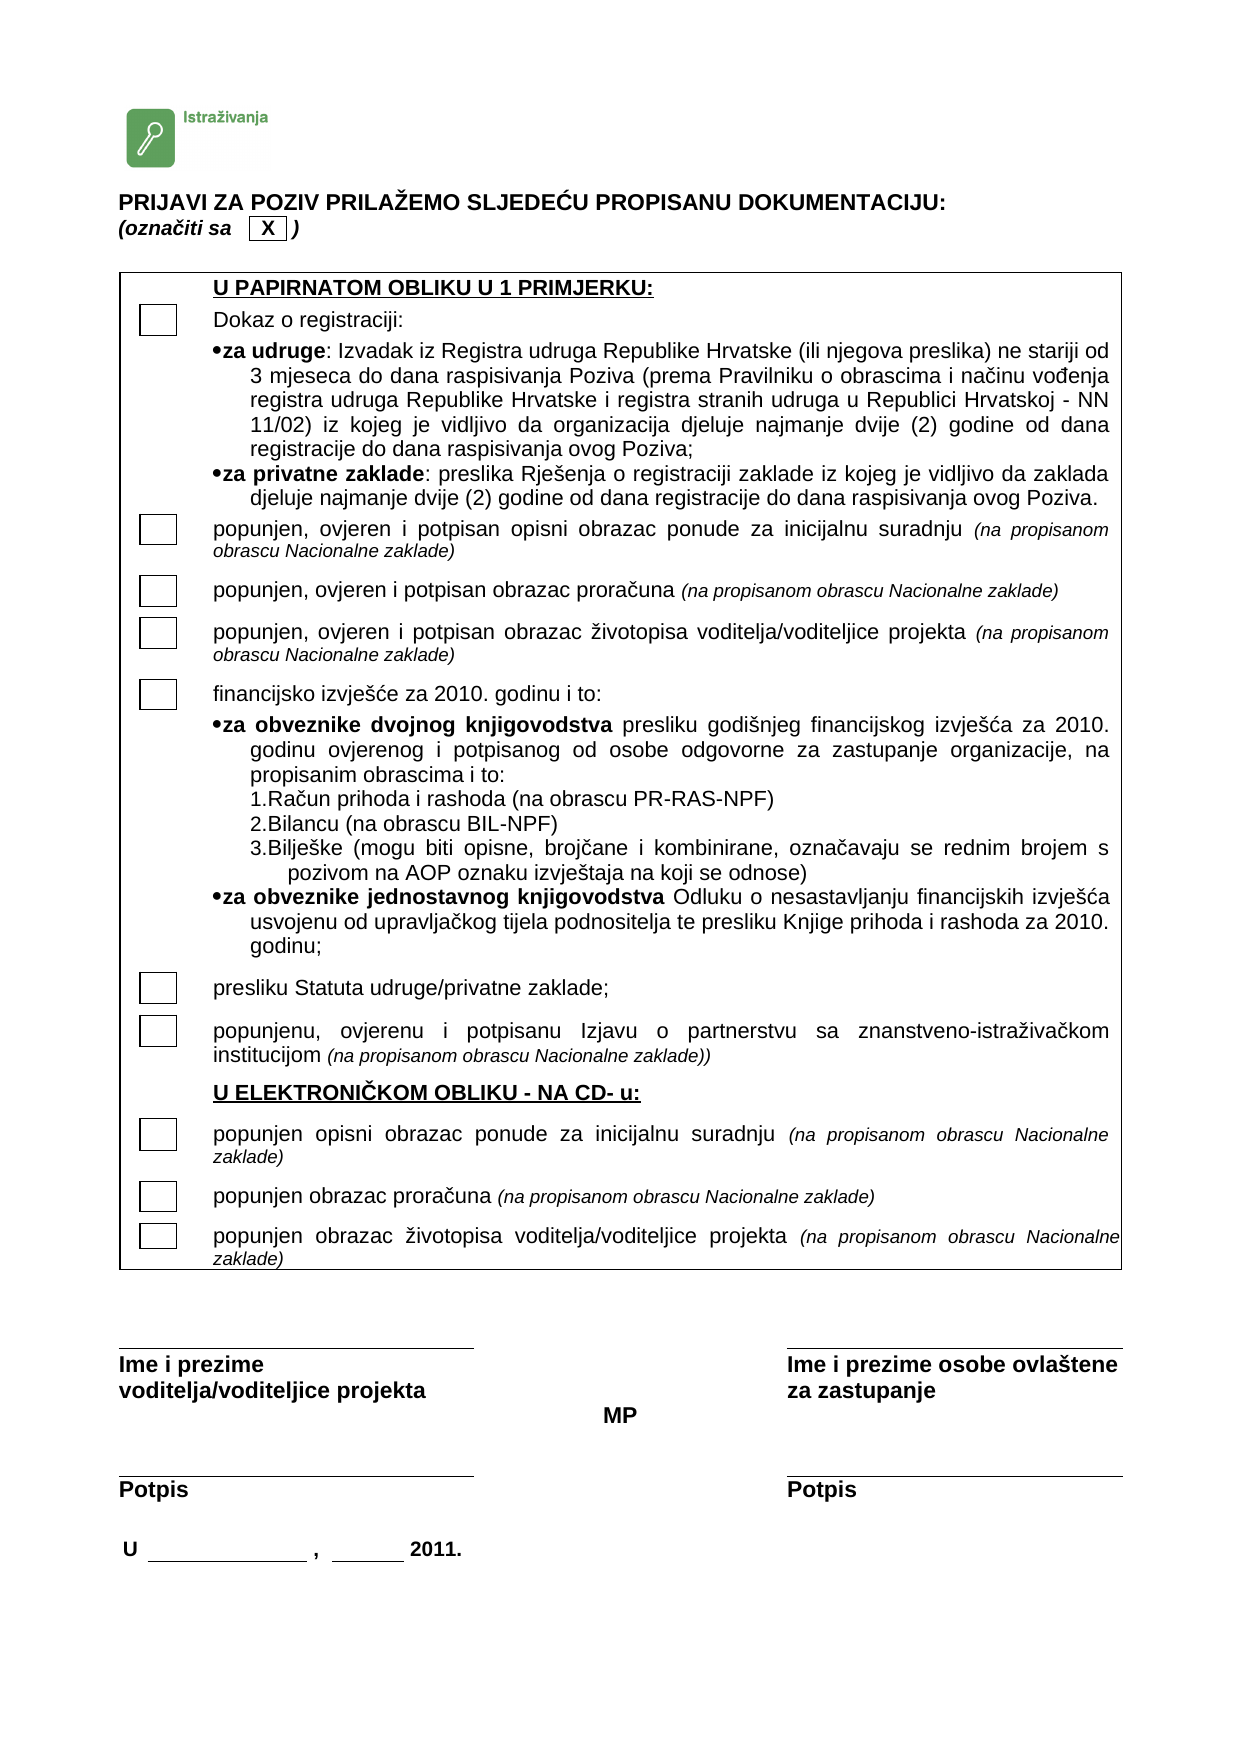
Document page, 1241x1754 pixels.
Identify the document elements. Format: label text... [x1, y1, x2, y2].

table_header ) [287, 216, 306, 240]
table_cell popunjenu, ovjerenu i potpisanu Izjavu o partnerstvu sa znanstveno-istraživačkom institucijom (na propisanom obrascu Nacionalne zaklade)) [202, 1015, 1121, 1077]
table_cell [140, 1077, 177, 1108]
table_cell [177, 679, 202, 709]
table_cell za obveznike dvojnog knjigovodstva presliku godišnjeg financijskog izvješća za 2010. godinu ovjerenog i potpisanog od osobe odgovorne za zastupanje organizacije, na propisanim obrascima i to: Račun prihoda i rashoda (na obrascu PR-RAS-NPF) Bilancu (na obrascu BIL-NPF) Bilješke (mogu biti opisne, brojčane i kombinirane, označavaju se rednim brojem s pozivom na AOP oznaku izvještaja na koji se odnose) za obveznike jednostavnog knjigovodstva Odluku o nesastavljanju financijskih izvješća usvojenu od upravljačkog tijela podnositelja te presliku Knjige prihoda i rashoda za 2010. godinu; [202, 709, 1121, 961]
table_cell popunjen opisni obrazac ponude za inicijalnu suradnju (na propisanom obrascu Nacionalne zaklade) [202, 1118, 1121, 1170]
table_cell [177, 1118, 202, 1170]
table_cell [177, 565, 202, 575]
table_cell popunjen, ovjeren i potpisan opisni obrazac ponude za inicijalnu suradnju (na propisanom obrascu Nacionalne zaklade) [202, 514, 1121, 565]
text MP [118, 1403, 1122, 1428]
text PRIJAVI ZA POZIV PRILAŽEMO SLJEDEĆU PROPISANU DOKUMENTACIJU: [118, 190, 1122, 216]
table_cell [121, 617, 140, 679]
table_cell [177, 335, 202, 513]
table_cell [177, 1211, 202, 1223]
table_cell [121, 565, 140, 575]
table_cell popunjen obrazac proračuna (na propisanom obrascu Nacionalne zaklade) [202, 1181, 1121, 1211]
table_cell popunjen, ovjeren i potpisan obrazac proračuna (na propisanom obrascu Nacionalne zaklade) [202, 575, 1121, 606]
table_cell [140, 1108, 177, 1118]
table_cell [121, 1118, 140, 1170]
table_cell Dokaz o registraciji: [202, 304, 1121, 335]
table_cell [177, 617, 202, 679]
table_header [787, 1319, 1123, 1348]
table_header [177, 273, 202, 303]
table_cell [177, 1170, 202, 1181]
table_cell [140, 1249, 177, 1269]
table_header , [307, 1535, 332, 1561]
table_cell [177, 514, 202, 565]
table_cell [141, 973, 176, 1003]
picture [124, 105, 271, 171]
table_header [787, 1429, 1123, 1476]
table_cell [141, 1224, 176, 1248]
table_header [140, 273, 177, 303]
table_cell [202, 606, 1121, 617]
table_cell [140, 545, 177, 565]
table_header X [250, 217, 286, 240]
table_header [119, 1319, 474, 1348]
table_cell [140, 710, 177, 961]
table_cell [121, 679, 139, 709]
table_cell [202, 1211, 1121, 1223]
table_cell [121, 1170, 140, 1181]
table_cell [177, 304, 202, 335]
table_cell [202, 1003, 1121, 1014]
table_cell [140, 649, 177, 679]
table_header U [118, 1535, 148, 1561]
table_cell [141, 305, 176, 335]
table_cell [474, 1348, 787, 1403]
table_cell [177, 1181, 202, 1211]
table_cell [177, 1223, 202, 1269]
table_cell [141, 515, 176, 544]
table_cell [177, 1077, 202, 1108]
table_cell [177, 606, 202, 617]
table_cell [177, 972, 202, 1003]
table_cell [121, 514, 140, 565]
table_cell popunjen, ovjeren i potpisan obrazac životopisa voditelja/voditeljice projekta (na propisanom obrascu Nacionalne zaklade) [202, 617, 1121, 679]
table_cell [121, 961, 140, 972]
table_cell [121, 304, 139, 335]
table_cell presliku Statuta udruge/privatne zaklade; [202, 972, 1121, 1003]
table_cell [140, 1004, 177, 1014]
table_header (označiti sa [118, 216, 249, 240]
table_cell [140, 1047, 177, 1077]
table_cell [140, 336, 177, 513]
table_cell [121, 709, 140, 961]
table_header [474, 1429, 787, 1476]
table_cell [177, 1003, 202, 1014]
table_cell [121, 335, 140, 513]
table_cell [141, 576, 176, 606]
table_header [121, 273, 140, 303]
table_header U PAPIRNATOM OBLIKU U 1 PRIMJERKU: [202, 273, 1121, 303]
table_cell [140, 565, 177, 575]
table_cell Ime i prezime voditelja/voditeljice projekta [119, 1349, 474, 1403]
table_cell [121, 1211, 140, 1223]
table_cell [141, 680, 176, 709]
table_cell [121, 1181, 139, 1211]
table_cell [141, 618, 176, 647]
table_cell za udruge: Izvadak iz Registra udruga Republike Hrvatske (ili njegova preslika) ne stariji od 3 mjeseca do dana raspisivanja Poziva (prema Pravilniku o obrascima i načinu vođenja registra udruga Republike Hrvatske i registra stranih udruga u Republici Hrvatskoj - NN 11/02) iz kojeg je vidljivo da organizacija djeluje najmanje dvije (2) godine od dana registracije do dana raspisivanja ovog Poziva; za privatne zaklade: preslika Rješenja o registraciji zaklade iz kojeg je vidljivo da zaklada djeluje najmanje dvije (2) godine od dana registracije do dana raspisivanja ovog Poziva. [202, 335, 1121, 513]
table_cell [177, 961, 202, 972]
table_cell [121, 1077, 140, 1108]
table_cell [177, 1108, 202, 1118]
table_header [332, 1535, 404, 1561]
table_cell [121, 1108, 140, 1118]
table_cell Potpis [119, 1477, 474, 1502]
table_cell [202, 565, 1121, 575]
table_cell [202, 1108, 1121, 1118]
table_cell [140, 961, 177, 972]
table_cell [121, 575, 139, 606]
table_header [148, 1535, 307, 1561]
table_cell popunjen obrazac životopisa voditelja/voditeljice projekta (na propisanom obrascu Nacionalne zaklade) [202, 1223, 1121, 1269]
table_cell [121, 606, 140, 617]
table_cell [141, 1016, 176, 1046]
table_header 2011. [404, 1535, 474, 1561]
table_cell [121, 1223, 140, 1269]
table_cell [121, 1003, 140, 1014]
table_cell [177, 709, 202, 961]
table_cell [202, 961, 1121, 972]
table_cell [121, 972, 139, 1003]
table_cell [140, 607, 177, 617]
table_cell [141, 1182, 176, 1211]
table_cell [121, 1015, 140, 1077]
table_cell U ELEKTRONIČKOM OBLIKU - NA CD- u: [202, 1077, 1121, 1108]
table_cell [140, 1151, 177, 1170]
table_cell Ime i prezime osobe ovlaštene za zastupanje [787, 1349, 1123, 1403]
table_cell [177, 575, 202, 606]
table_cell [202, 1170, 1121, 1181]
table_cell Potpis [787, 1477, 1123, 1502]
table_cell [177, 1015, 202, 1077]
table_cell [140, 1170, 177, 1181]
table_header [119, 1429, 474, 1476]
table_cell financijsko izvješće za 2010. godinu i to: [202, 679, 1121, 709]
table_cell [140, 1212, 177, 1223]
table_cell [474, 1476, 787, 1502]
table_cell [141, 1119, 176, 1149]
table_header [474, 1319, 787, 1348]
